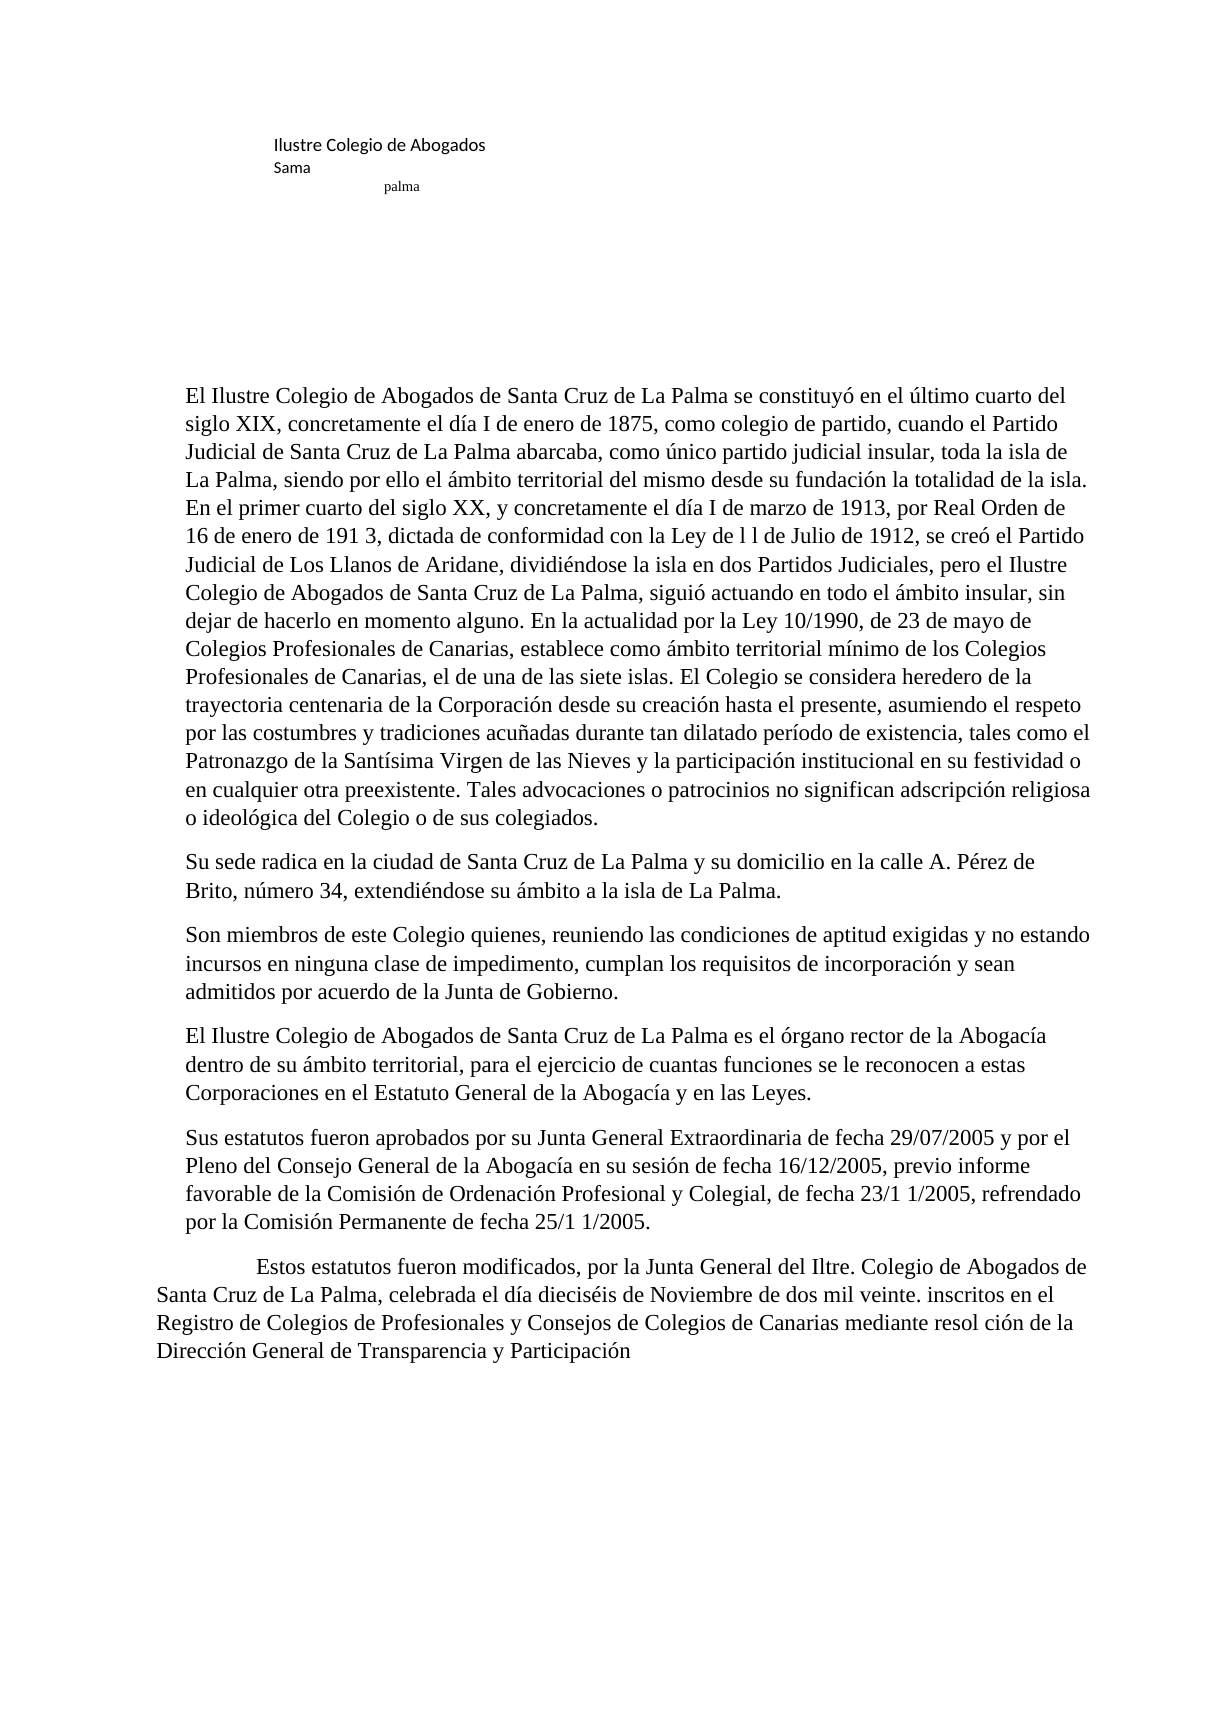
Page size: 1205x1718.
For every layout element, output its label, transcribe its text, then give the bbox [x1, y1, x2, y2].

text Sus estatutos fueron aprobados por su Junta General Extraordinaria de fecha 29/07/2005 y por el Pleno del Consejo General de la Abogacía en su sesión de fecha 16/12/2005, previo informe favorable de la Comisión de Ordenación Profesional y Colegial, de fecha 23/1 1/2005, refrendado por la Comisión Permanente de fecha 25/1 1/2005. [185, 1123, 1093, 1234]
text palma [384, 177, 1095, 194]
text Su sede radica en la ciudad de Santa Cruz de La Palma y su domicilio en la calle A. Pérez de Brito, número 34, extendiéndose su ámbito a la isla de La Palma. [185, 848, 1093, 903]
text El Ilustre Colegio de Abogados de Santa Cruz de La Palma se constituyó en el último cuarto del siglo XIX, concretamente el día I de enero de 1875, como colegio de partido, cuando el Partido Judicial de Santa Cruz de La Palma abarcaba, como único partido judicial insular, toda la isla de La Palma, siendo por ello el ámbito territorial del mismo desde su fundación la totalidad de la isla. En el primer cuarto del siglo XX, y concretamente el día I de marzo de 1913, por Real Orden de 16 de enero de 191 3, dictada de conformidad con la Ley de l l de Julio de 1912, se creó el Partido Judicial de Los Llanos de Aridane, dividiéndose la isla en dos Partidos Judiciales, pero el Ilustre Colegio de Abogados de Santa Cruz de La Palma, siguió actuando en todo el ámbito insular, sin dejar de hacerlo en momento alguno. En la actualidad por la Ley 10/1990, de 23 de mayo de Colegios Profesionales de Canarias, establece como ámbito territorial mínimo de los Colegios Profesionales de Canarias, el de una de las siete islas. El Colegio se considera heredero de la trayectoria centenaria de la Corporación desde su creación hasta el presente, asumiendo el respeto por las costumbres y tradiciones acuñadas durante tan dilatado período de existencia, tales como el Patronazgo de la Santísima Virgen de las Nieves y la participación institucional en su festividad o en cualquier otra preexistente. Tales advocaciones o patrocinios no significan adscripción religiosa o ideológica del Colegio o de sus colegiados. [185, 382, 1093, 830]
text Son miembros de este Colegio quienes, reuniendo las condiciones de aptitud exigidas y no estando incursos en ninguna clase de impedimento, cumplan los requisitos de incorporación y sean admitidos por acuerdo de la Junta de Gobierno. [185, 921, 1093, 1004]
text Estos estatutos fueron modificados, por la Junta General del Iltre. Colegio de Abogados de Santa Cruz de La Palma, celebrada el día dieciséis de Noviembre de dos mil veinte. inscritos en el Registro de Colegios de Profesionales y Consejos de Colegios de Canarias mediante resol ción de la Dirección General de Transparencia y Participación [156, 1253, 1109, 1363]
text El Ilustre Colegio de Abogados de Santa Cruz de La Palma es el órgano rector de la Abogacía dentro de su ámbito territorial, para el ejercicio de cuantas funciones se le reconocen a estas Corporaciones en el Estatuto General de la Abogacía y en las Leyes. [185, 1022, 1093, 1105]
